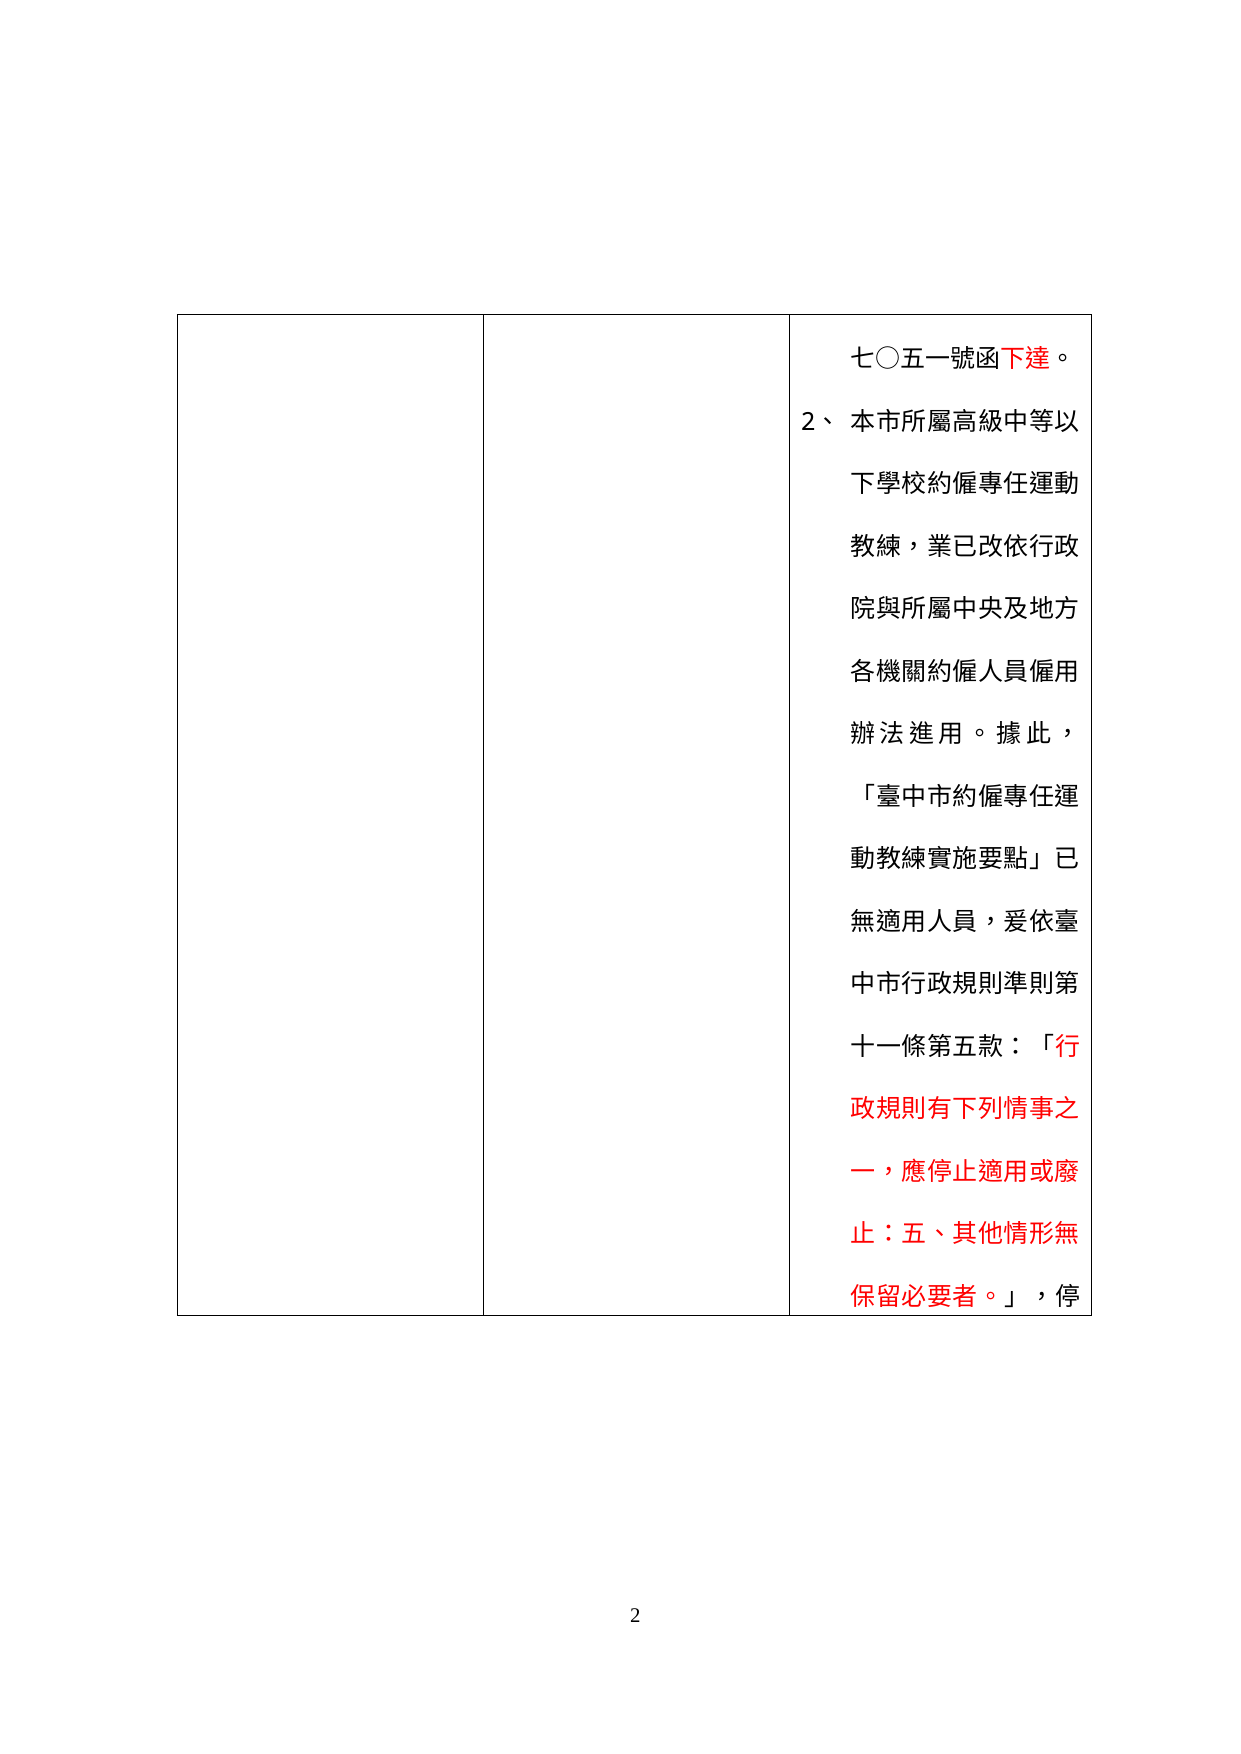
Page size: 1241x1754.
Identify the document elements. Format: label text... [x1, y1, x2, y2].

table_cell [484, 315, 789, 1315]
table_cell [178, 315, 483, 1315]
table_cell 為提昇本市運動水準，促進運動發展，鼓勵本市優秀運動教練及選手繼續為本市爭取榮譽，並解決其就業及生活問題，本府爰訂定「臺中市約僱專任運動教練實施要點」，規定約僱專任運動教練甄選、分發僱用及管理考核等事項，並於一百年一月二十一日以府授教體字第一○○○○○七○五一號函下達。 本市所屬高級中等以下學校約僱專任運動教練，業已改依行政院與所屬中央及地方各機關約僱人員僱用辦法進用。據此，「臺中市約僱專任運動教練實施要點」已無適用人員，爰依臺中市行政規則準則第十一條第五款：「行政規則有下列情事之一，應停止適用或廢止：五、其他情形無保留必要者。」，停止適用「臺中市約僱專任運動教練實施要點」，並自即日起生效。 檢附「臺中市約僱專任運動教練實施要點」。 [790, 315, 1091, 1315]
